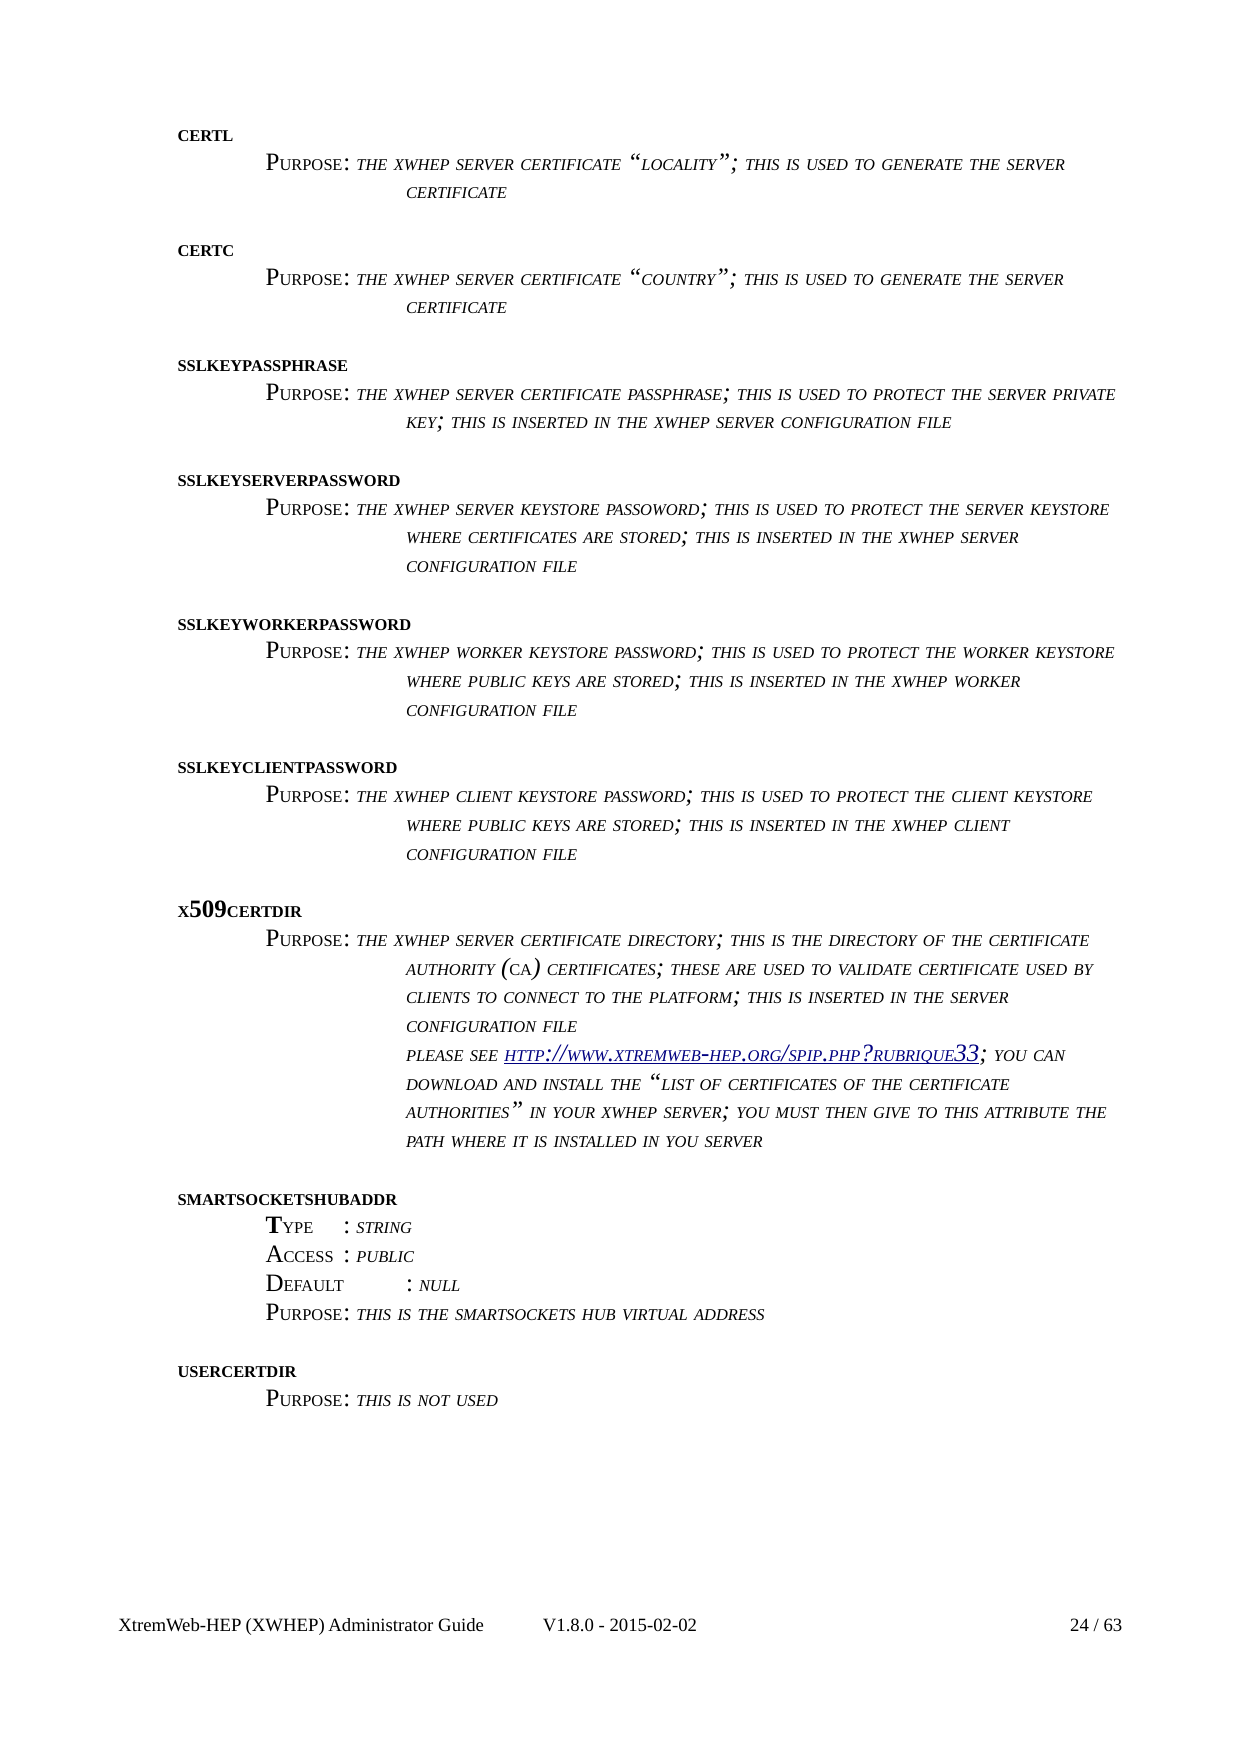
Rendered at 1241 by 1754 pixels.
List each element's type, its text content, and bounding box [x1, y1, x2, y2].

text Purpose : the xwhep worker keystore password; this is used to protect the worker keystore where public keys are stored; this is inserted in the xwhep worker configuration file [265, 636, 1122, 722]
text Purpose : the xwhep server certificate directory; this is the directory of the certificate authority (ca) certificates; these are used to validate certificate used by clients to connect to the platform; this is inserted in the server configuration file please see http://www.xtremweb-hep.org/spip.php?rubrique33; you can download and install the “list of certificates of the certificate authorities” in your xwhep server; you must then give to this attribute the path where it is installed in you server [265, 923, 1122, 1153]
text certl [177, 118, 1122, 147]
text Access : public [265, 1239, 1122, 1268]
text Purpose : the xwhep server certificate “country”; this is used to generate the server certificate [265, 262, 1122, 319]
text Purpose : the xwhep server certificate passphrase; this is used to protect the server private key; this is inserted in the xwhep server configuration file [265, 377, 1122, 434]
text x509certdir [177, 894, 1122, 923]
text sslkeyworkerpassword [177, 607, 1122, 636]
text usercertdir [177, 1354, 1122, 1383]
text Default : null [265, 1268, 1122, 1297]
text sslkeyserverpassword [177, 463, 1122, 492]
text Type : string [265, 1211, 1122, 1239]
text certc [177, 233, 1122, 262]
text sslkeypassphrase [177, 348, 1122, 377]
text smartsocketshubaddr [177, 1182, 1122, 1211]
text Purpose : this is not used [265, 1383, 1122, 1412]
text Purpose : the xwhep server certificate “locality”; this is used to generate the server certificate [265, 147, 1122, 204]
text Purpose : the xwhep client keystore password; this is used to protect the client keystore where public keys are stored; this is inserted in the xwhep client configuration file [265, 779, 1122, 866]
text Purpose : this is the smartsockets hub virtual address [265, 1297, 1122, 1326]
text sslkeyclientpassword [177, 751, 1122, 779]
text Purpose : the xwhep server keystore passoword; this is used to protect the server keystore where certificates are stored; this is inserted in the xwhep server configuration file [265, 492, 1122, 578]
